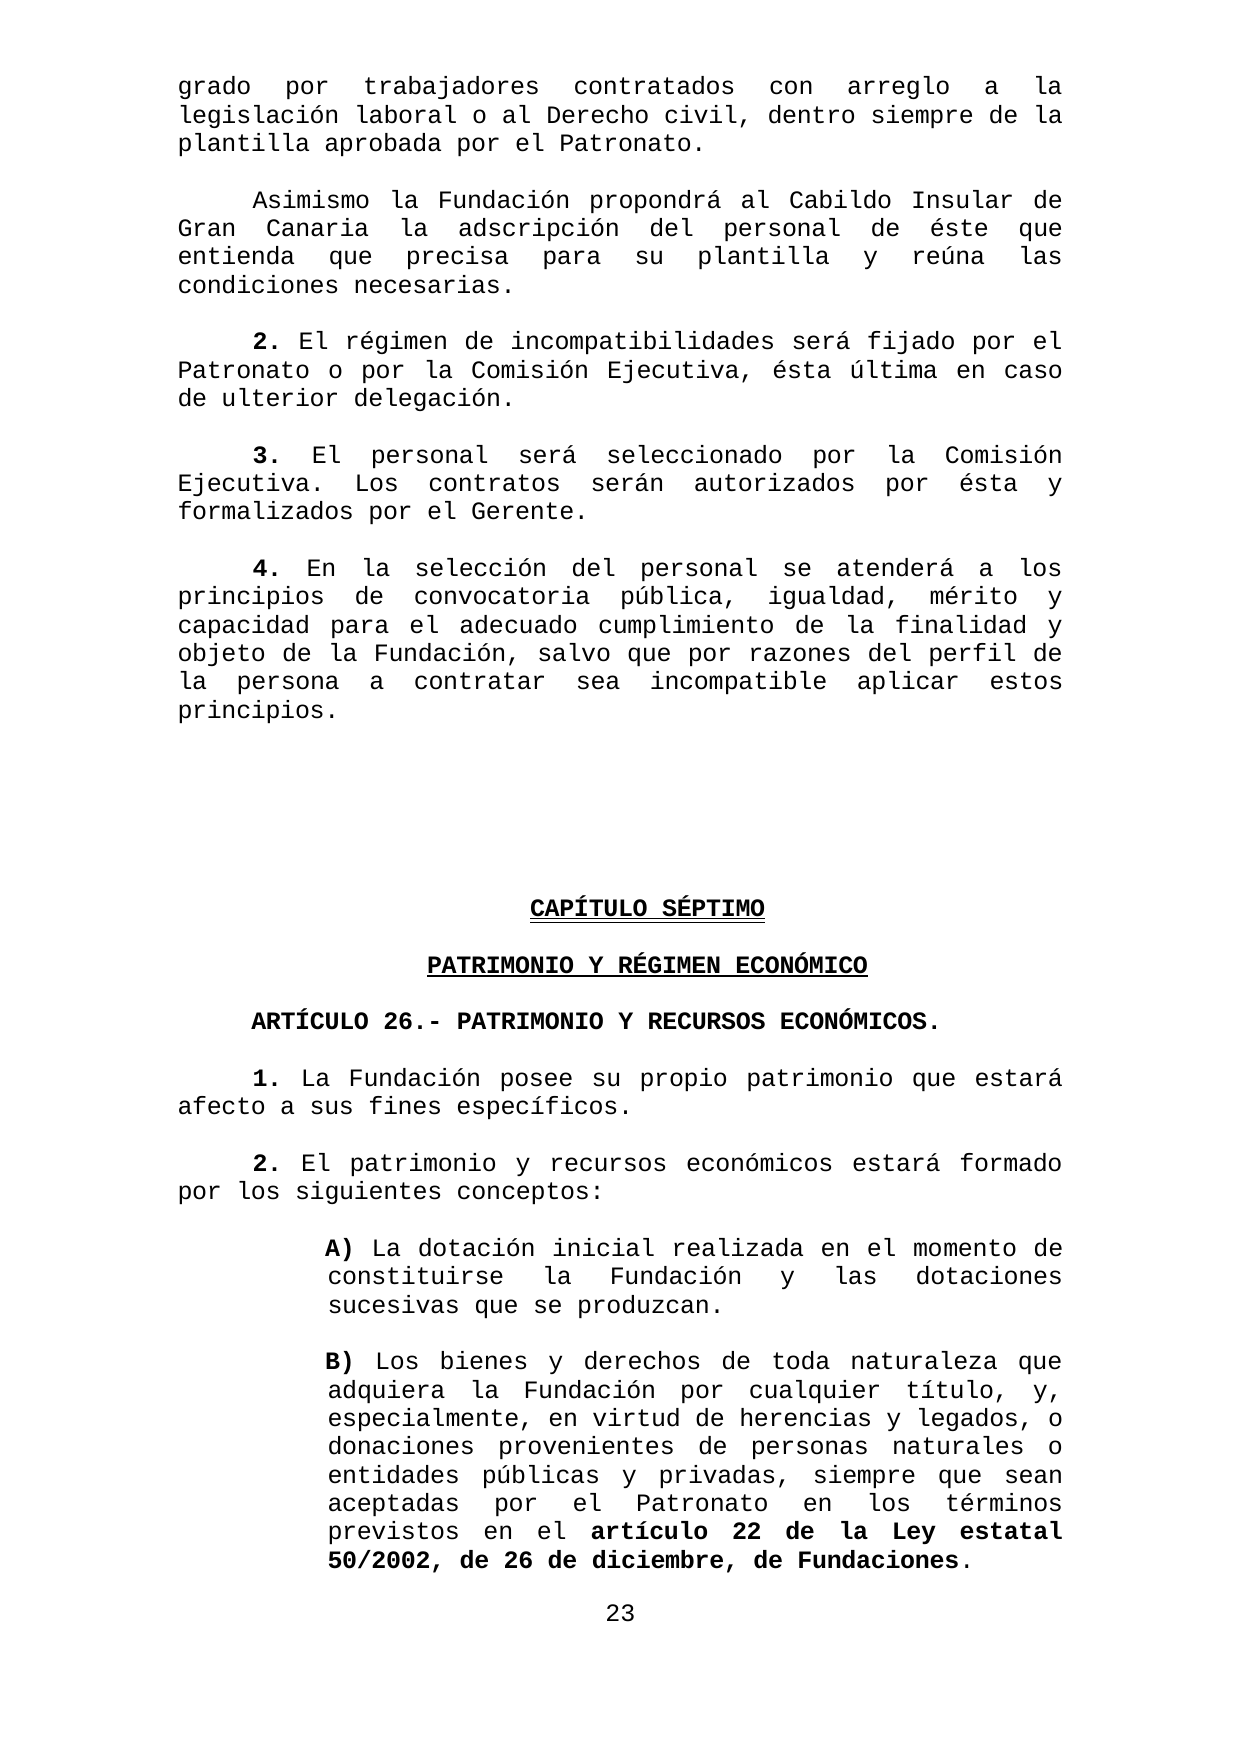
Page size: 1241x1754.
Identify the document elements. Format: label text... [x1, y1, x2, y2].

text 2. El patrimonio y recursos económicos estará formado por los si­guientes con­cep­tos: [177, 1151, 1063, 1207]
text 3. El personal será seleccionado por la Comisión Ejecuti­va. Los contratos serán autorizados por ésta y formalizados por el Gerente. [177, 442, 1063, 527]
text 4. En la selección del personal se atenderá a los princi­pios de convocatoria pública, igualdad, mérito y capacidad para el ade­cuado cumplimiento de la finalidad y objeto de la Fundación, salvo que por razones del perfil de la persona a contratar sea incom­pa­tible aplicar estos principios. [177, 556, 1063, 726]
subtitle CAPÍTULO SÉPTIMO [177, 896, 1063, 924]
text 1. La Fundación posee su propio patrimonio que estará afecto a sus fines específicos. [177, 1066, 1063, 1122]
text 2. El régimen de incompatibilidades será fijado por el Patronato o por la Comisión Ejecutiva, ésta última en caso de ulterior de­legación. [177, 329, 1063, 414]
text A) La dotación inicial realizada en el mo­mento de consti­tuirse la Fundación y las dotaciones sucesivas que se pro­duzcan. [325, 1236, 1063, 1321]
text gra­do por trabajadores contratados con arreglo a la legislación laboral o al Derecho civil, dentro siempre de la plantilla aprobada por el Patronato. [177, 74, 1063, 159]
text Asimismo la Fundación propondrá al Cabildo Insular de Gran Canaria la adscripción del personal de éste que entienda que precisa para su plantilla y reúna las condiciones necesarias. [177, 187, 1063, 301]
subtitle ARTÍCULO 26.- PATRIMONIO Y RECURSOS ECONÓMICOS. [177, 1009, 1063, 1037]
text B) Los bienes y derechos de toda naturaleza que ad­quiera la Fundación por cualquier título, y, espe­cial­mente, en virtud de heren­cias y legados, o dona­ciones provenientes de personas naturales o entidades públi­cas y privadas, siempre que sean aceptadas por el Patronato en los términos previstos en el artículo 22 de la Ley estatal 50/2002, de 26 de diciembre, de Fundaciones. [325, 1349, 1063, 1576]
subtitle PATRIMONIO Y RÉGIMEN ECONÓMICO [177, 952, 1063, 981]
